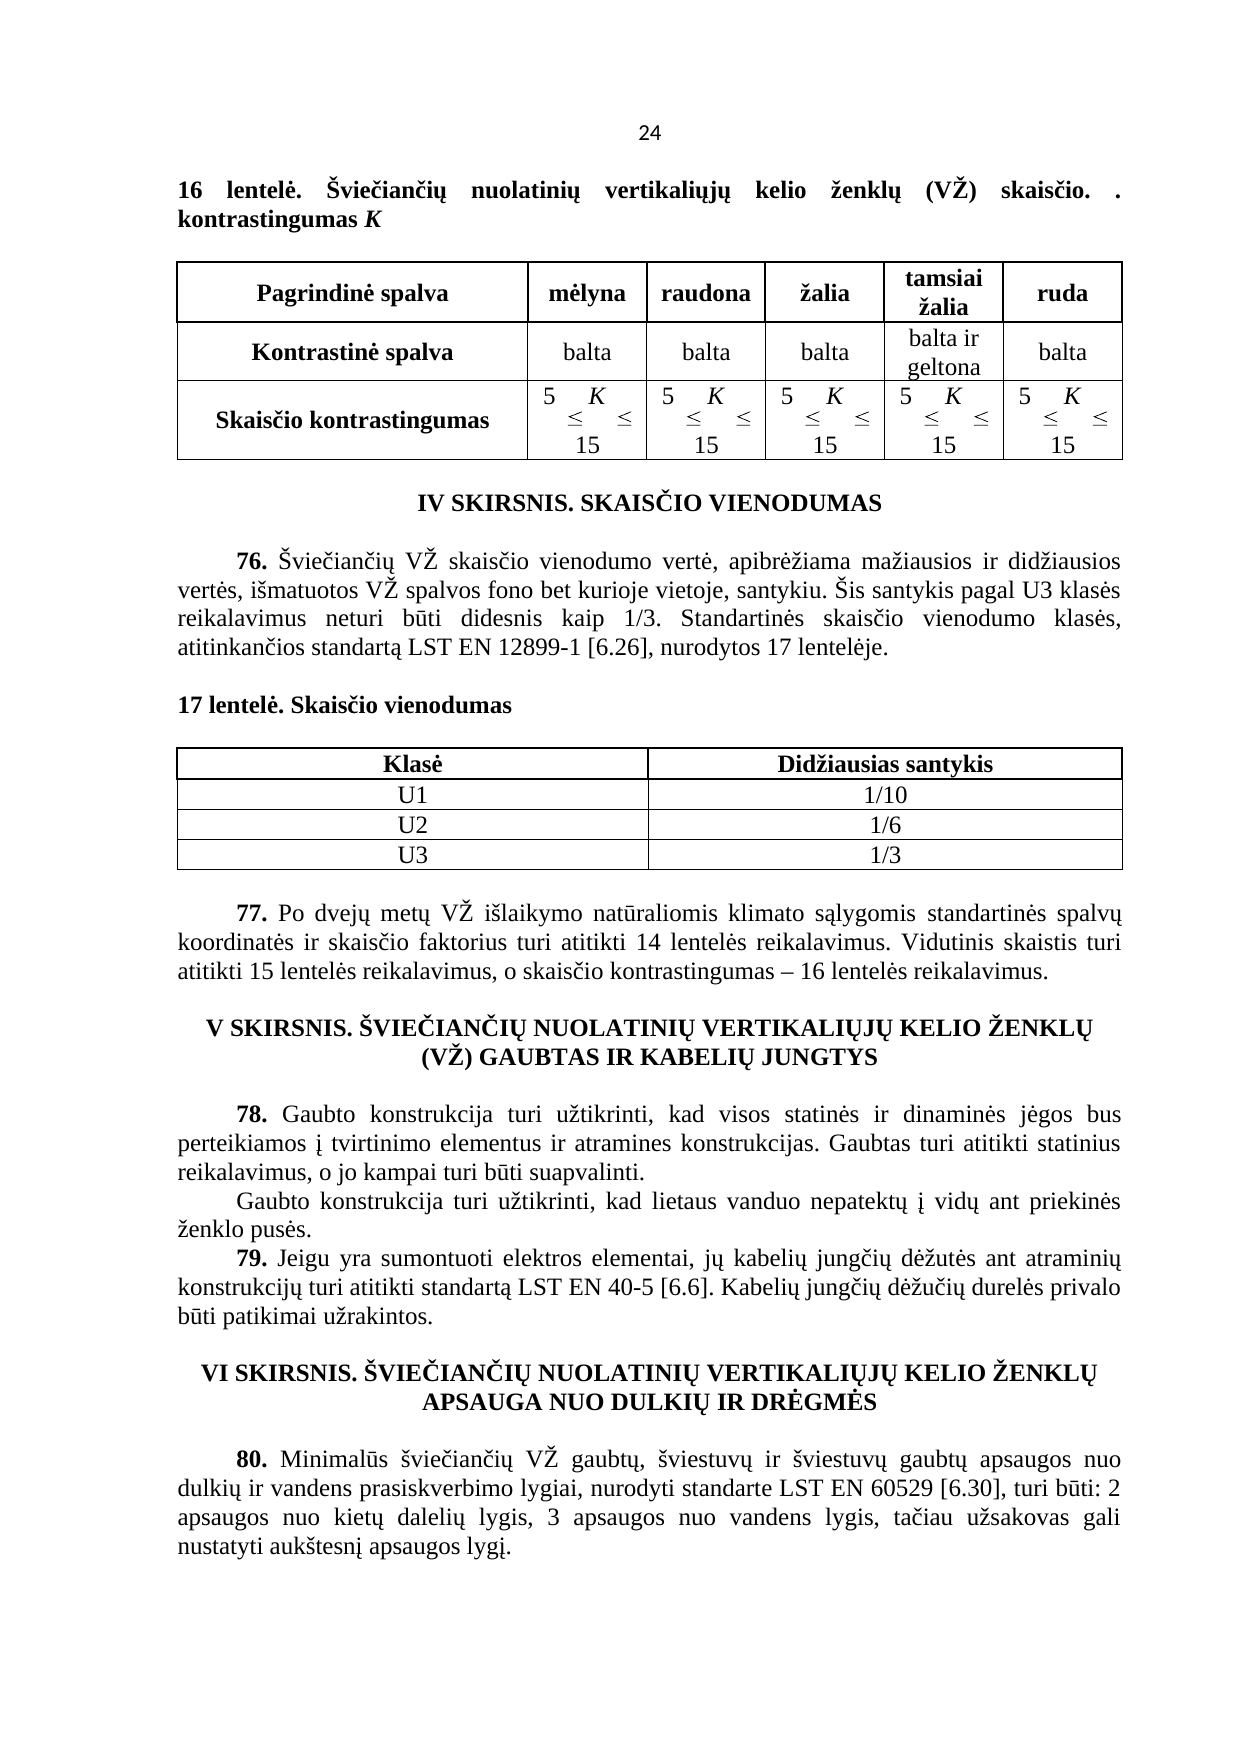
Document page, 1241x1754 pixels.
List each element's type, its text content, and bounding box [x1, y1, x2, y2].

text 80. Minimalūs šviečiančių VŽ gaubtų, šviestuvų ir šviestuvų gaubtų apsaugos nuo dulkių ir vandens prasiskverbimo lygiai, nurodyti standarte LST EN 60529 [6.30], turi būti: 2 apsaugos nuo kietų dalelių lygis, 3 apsaugos nuo vandens lygis, tačiau užsakovas gali nustatyti aukštesnį apsaugos lygį. [177, 1444, 1122, 1559]
table_header ruda [1004, 263, 1121, 321]
text 17 lentelė. Skaisčio vienodumas [177, 690, 1122, 718]
table_header Pagrindinė spalva [178, 263, 527, 321]
table_cell balta [766, 323, 884, 380]
text V SKIRSNIS. ŠVIEČIANČIŲ NUOLATINIŲ VERTIKALIŲJŲ KELIO ŽENKLŲ (VŽ) GAUBTAS IR KABELIŲ JUNGTYS [177, 1013, 1122, 1071]
table_header mėlyna [529, 263, 646, 321]
text 77. Po dvejų metų VŽ išlaikymo natūraliomis klimato sąlygomis standartinės spalvų koordinatės ir skaisčio faktorius turi atitikti 14 lentelės reikalavimus. Vidutinis skaistis turi atitikti 15 lentelės reikalavimus, o skaisčio kontrastingumas – 16 lentelės reikalavimus. [177, 898, 1122, 984]
table_header žalia [766, 263, 883, 321]
table_cell 1/10 [649, 780, 1122, 809]
table_cell 1/6 [649, 810, 1122, 839]
table_header raudona [648, 263, 764, 321]
text VI SKIRSNIS. ŠVIEČIANČIŲ NUOLATINIŲ VERTIKALIŲJŲ KELIO ŽENKLŲ APSAUGA NUO DULKIŲ IR DRĖGMĖS [177, 1358, 1122, 1416]
table_cell 5 <= K <= 15 [1004, 381, 1122, 459]
table_cell Skaisčio kontrastingumas [178, 381, 527, 459]
table_cell U1 [178, 780, 648, 809]
table_header Didžiausias santykis [649, 749, 1121, 778]
text 78. Gaubto konstrukcija turi užtikrinti, kad visos statinės ir dinaminės jėgos bus perteikiamos į tvirtinimo elementus ir atramines konstrukcijas. Gaubtas turi atitikti statinius reikalavimus, o jo kampai turi būti suapvalinti. [177, 1099, 1122, 1186]
table_cell U2 [178, 810, 648, 839]
text IV SKIRSNIS. SKAISČIO VIENODUMAS [177, 488, 1122, 517]
table_cell 5 <= K <= 15 [647, 381, 765, 459]
text 76. Šviečiančių VŽ skaisčio vienodumo vertė, apibrėžiama mažiausios ir didžiausios vertės, išmatuotos VŽ spalvos fono bet kurioje vietoje, santykiu. Šis santykis pagal U3 klasės reikalavimus neturi būti didesnis kaip 1/3. Standartinės skaisčio vienodumo klasės, atitinkančios standartą LST EN 12899-1 [6.26], nurodytos 17 lentelėje. [177, 546, 1122, 661]
table_cell balta [1004, 323, 1122, 380]
table_cell 5 <= K <= 15 [528, 381, 646, 459]
table_cell 5 <= K <= 15 [766, 381, 884, 459]
text 16 lentelė. Šviečiančių nuolatinių vertikaliųjų kelio ženklų (VŽ) skaisčio. . kontrastingumas K [177, 175, 1122, 232]
table_cell 1/3 [649, 840, 1122, 868]
table_cell U3 [178, 840, 648, 868]
table_cell balta [647, 323, 765, 380]
text Gaubto konstrukcija turi užtikrinti, kad lietaus vanduo nepatektų į vidų ant priekinės ženklo pusės. [177, 1186, 1122, 1243]
table_header Klasė [178, 749, 647, 778]
table_cell balta ir geltona [885, 323, 1003, 380]
text 79. Jeigu yra sumontuoti elektros elementai, jų kabelių jungčių dėžutės ant atraminių konstrukcijų turi atitikti standartą LST EN 40-5 [6.6]. Kabelių jungčių dėžučių durelės privalo būti patikimai užrakintos. [177, 1243, 1122, 1329]
table_cell balta [528, 323, 646, 380]
table_header tamsiai žalia [885, 263, 1002, 321]
table_cell Kontrastinė spalva [178, 323, 527, 380]
table_cell 5 <= K <= 15 [885, 381, 1003, 459]
